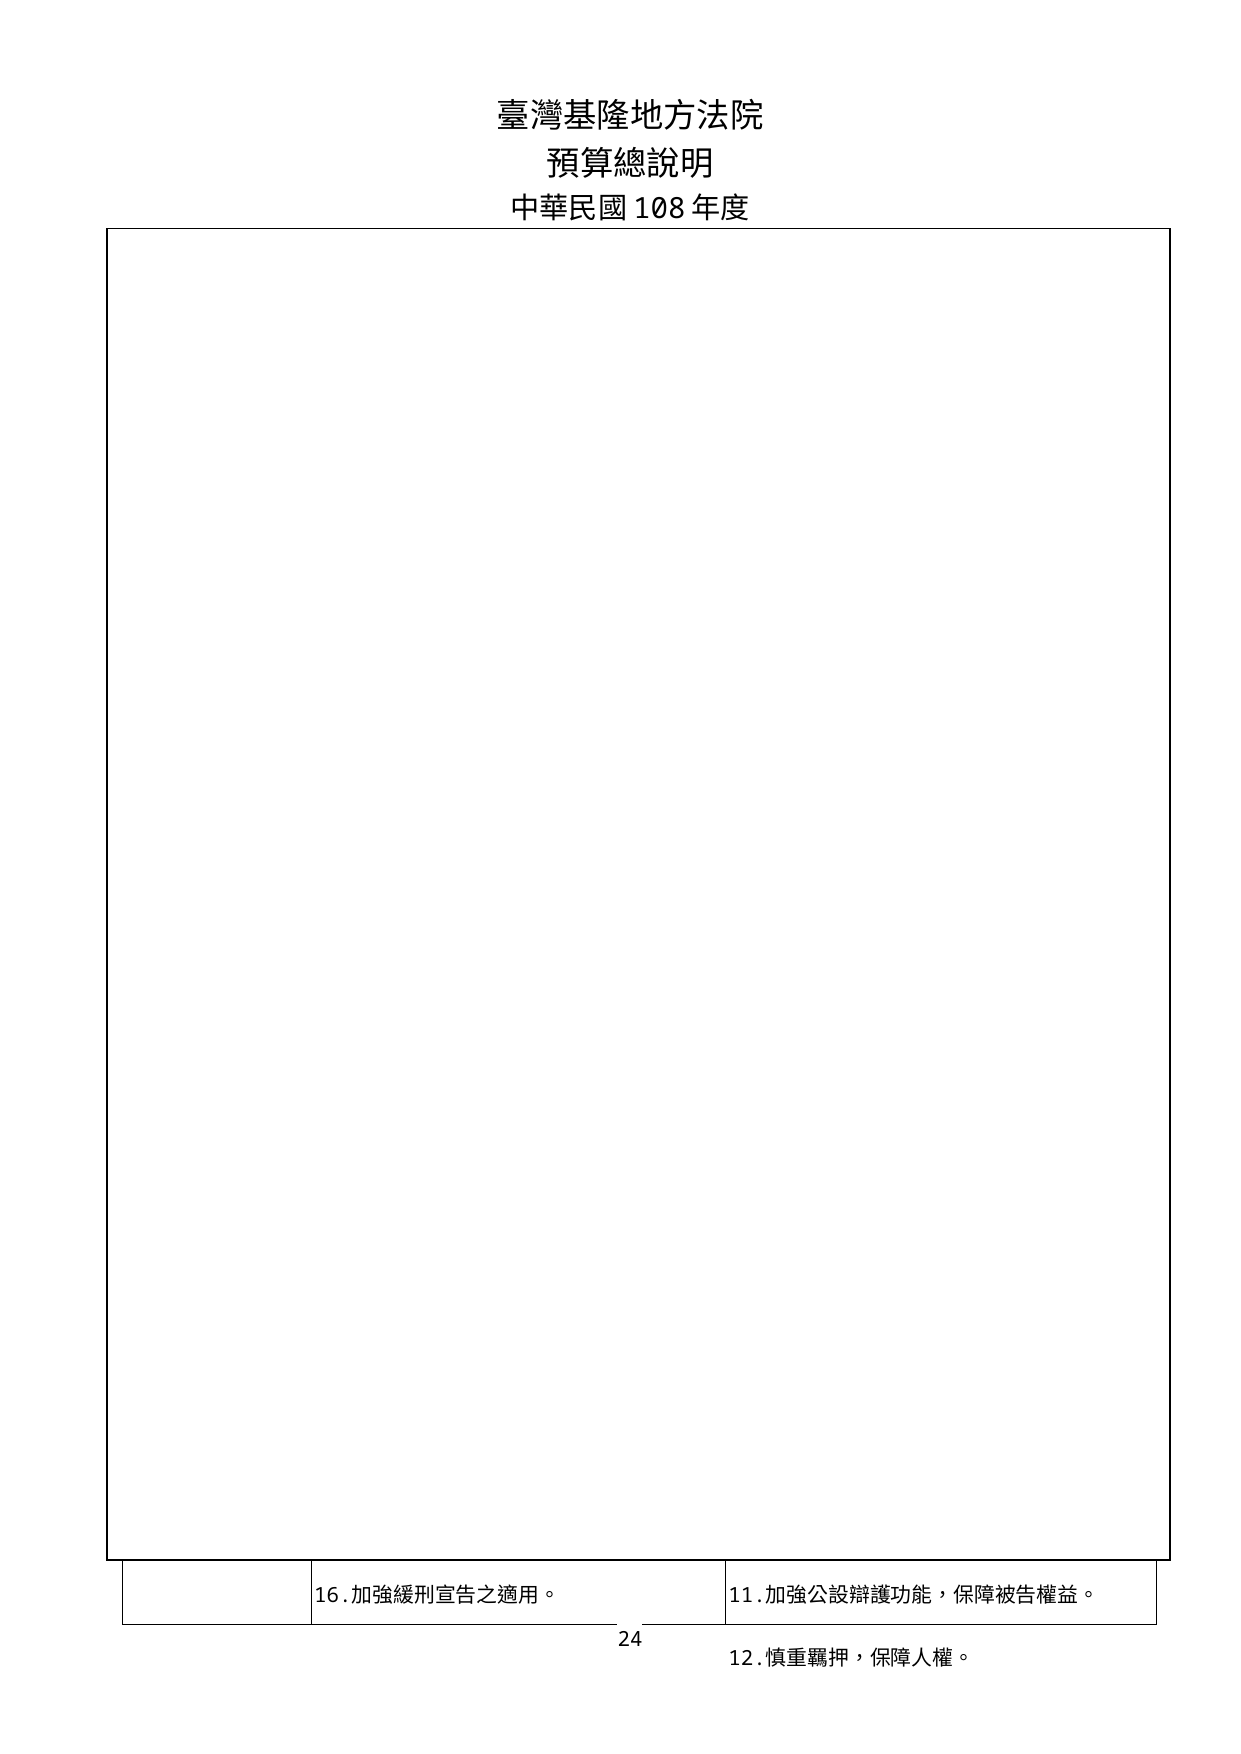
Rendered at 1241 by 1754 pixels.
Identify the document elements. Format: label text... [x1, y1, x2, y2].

table_cell 一般行政 審判業務 [123, 1561, 311, 1624]
table_cell 1.厲行考核獎懲，樹立優良司法風紀。 2.營造法官獨立審判空間，使之切實做到公平、公正、毋枉毋縱。 3.預防追查破壞司法信譽事件。 4.厲行行政革新指示。 5.推行四大公開。 6.研究發展、管制考核、業務檢查、公文稽催。 7.舉行法律座談會、召開庭務會議，溝通法律見解。 8.配合檔案法實施，健全檔案管理。 9.加強公有財產管理。 10.賡續辦理單一窗口聯合服務中心及電腦化之便民措施，並舉行在職訓練講習會，提供人民快速、便捷、現代化之服務品質。 11.賡續推展法庭科技及審判紀錄電腦化，並加強資訊管理。 12.推廣法律知識，宣導正確法治觀念，厚植法治基礎。 13.推行司法革新，實現司法平民化、社會化、專業化目標。 14.汰換電動騎縫密碼機。 1.提高民刑事辦案維持率。 2.提高民刑事辦案結案速度。 3.加強事實審法院認定事實之功能。 4.妥速辦理重大民事案件。 5.慎密辦理重大刑事案件。 6.清理(防制)民刑事遲延案件。 7.加強調解制度。 8.妥適辦理國家賠償事件、勞資爭議事件。 9.加強家事法庭之功能及貫徹家庭暴力防治法之民事保護令制度。 10.提高辦理民事執行績效。 11.有效防制竊盜及贓物犯罪。 12.防制妨害商標等犯罪及違反槍砲彈藥刀械管制條例案件。 13.加強公設辯護功能。 14.慎重羈押被告。 15.清理通緝案件。 16.加強緩刑宣告之適用。 [312, 1561, 725, 1624]
table_cell 1.厲行考核，嚴明獎懲，維護優良司法風紀。 2.督促法官審理案件，事前詳閱卷證，瞭解案情，詳細問案，妥速審結，裁判力求公平、公正，提昇裁判品質及辦案績效。 3.加強追查假冒司法人員名義招搖撞騙事件，以維司法信譽。 4.提倡正當娛樂，舉辦文康活動，踐行行政革新指示，建立勤儉、守法、自強精神。 5.繼續貫徹四大公開實施綱領之規定，促進同仁合作和諧，發揮團隊精神。 6.加強考核增進審判功能、加強業務檢查提高工作效率、加強公文稽催，力求迅速確實。 7.有爭議之法律問題即召開法律座談會，溝通法律見解。 8.促進檔案開放與運用，發揮檔案功能。 9.加強公有財產管理，定期檢修維護。 10.實施司法志工制度，加強訴訟輔導，繼續午間無休息訴訟輔導、法律諮詢服務。 11.積極儲訓電腦作業人才，配合推動司法業務資訊化。 12.當庭支給證人日旅費，以符便民措施。 13.繼續研究改進推行便民、禮民措施。 14.繼續實現司法為民的理念。 15.已依計畫完成電動騎縫密碼機之購置。 1.提高民刑事審判績效及提昇裁判品質，以提高上訴維持率。 2.妥適辦理重大民刑事案件，發揮合議審判功能。 3.提高辦案速度，防制遲延案件之發生。 4.妥適處理國家賠償事件、勞資爭議事件，以保障人民權益、維護勞工權益。 5.加強家事事件處理，達成家庭祥和幸福。 6.推動訴訟中移付調解制度。 7.提高辦理民事執行績效，保障債權人權益。 8.從嚴從速審理，妥慎量刑，遏阻竊盜及贓物犯罪。 9.加強審理妨害商標等犯罪案件，維護國家經濟發展。 10.依法妥速審理違反槍砲彈藥刀械管制條例案件，保障人民生命財產之安全。 11.加強公設辯護功能，保障被告權益。 12.慎重羈押，保障人權。 [726, 1561, 1156, 1624]
